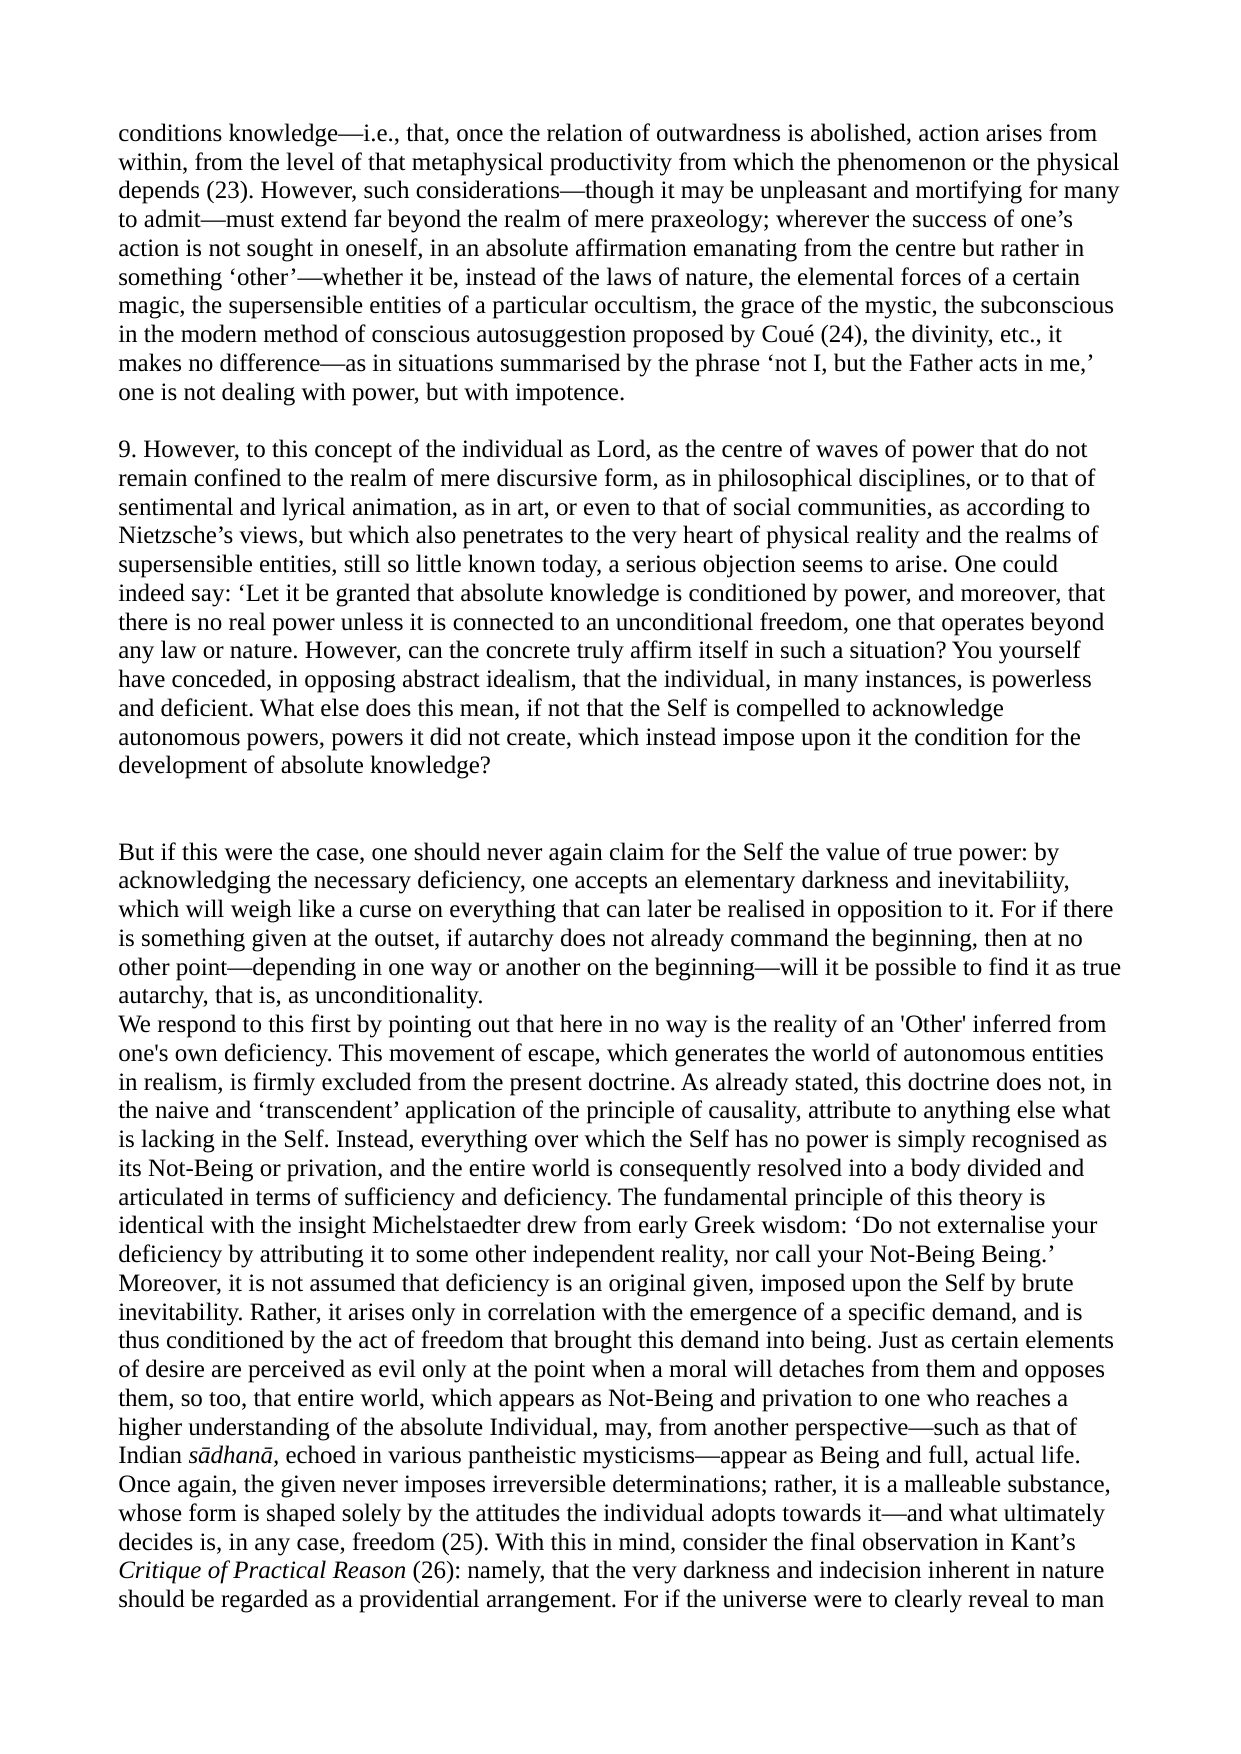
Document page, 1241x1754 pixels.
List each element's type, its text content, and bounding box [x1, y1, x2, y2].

text But if this were the case, one should never again claim for the Self the value of true power: by acknowledging the necessary deficiency, one accepts an elementary darkness and inevitabiliity, which will weigh like a curse on everything that can later be realised in opposition to it. For if there is something given at the outset, if autarchy does not already command the beginning, then at no other point—depending in one way or another on the beginning—will it be possible to find it as true autarchy, that is, as unconditionality. [118, 837, 1122, 1009]
text We respond to this first by pointing out that here in no way is the reality of an 'Other' inferred from one's own deficiency. This movement of escape, which generates the world of autonomous entities in realism, is firmly excluded from the present doctrine. As already stated, this doctrine does not, in the naive and ‘transcendent’ application of the principle of causality, attribute to anything else what is lacking in the Self. Instead, everything over which the Self has no power is simply recognised as its Not-Being or privation, and the entire world is consequently resolved into a body divided and articulated in terms of sufficiency and deficiency. The fundamental principle of this theory is identical with the insight Michelstaedter drew from early Greek wisdom: ‘Do not externalise your deficiency by attributing it to some other independent reality, nor call your Not-Being Being.’ Moreover, it is not assumed that deficiency is an original given, imposed upon the Self by brute inevitability. Rather, it arises only in correlation with the emergence of a specific demand, and is thus conditioned by the act of freedom that brought this demand into being. Just as certain elements of desire are perceived as evil only at the point when a moral will detaches from them and opposes them, so too, that entire world, which appears as Not-Being and privation to one who reaches a higher understanding of the absolute Individual, may, from another perspective—such as that of Indian sādhanā, echoed in various pantheistic mysticisms—appear as Being and full, actual life. Once again, the given never imposes irreversible determinations; rather, it is a malleable substance, whose form is shaped solely by the attitudes the individual adopts towards it—and what ultimately decides is, in any case, freedom (25). With this in mind, consider the final observation in Kant’s Critique of Practical Reason (26): namely, that the very darkness and indecision inherent in nature should be regarded as a providential arrangement. For if the universe were to clearly reveal to man [118, 1009, 1122, 1613]
text conditions knowledge—i.e., that, once the relation of outwardness is abolished, action arises from within, from the level of that metaphysical productivity from which the phenomenon or the physical depends (23). However, such considerations—though it may be unpleasant and mortifying for many to admit—must extend far beyond the realm of mere praxeology; wherever the success of one’s action is not sought in oneself, in an absolute affirmation emanating from the centre but rather in something ‘other’—whether it be, instead of the laws of nature, the elemental forces of a certain magic, the supersensible entities of a particular occultism, the grace of the mystic, the subconscious in the modern method of conscious autosuggestion proposed by Coué (24), the divinity, etc., it makes no difference—as in situations summarised by the phrase ‘not I, but the Father acts in me,’ one is not dealing with power, but with impotence. [118, 118, 1122, 406]
text 9. However, to this concept of the individual as Lord, as the centre of waves of power that do not remain confined to the realm of mere discursive form, as in philosophical disciplines, or to that of sentimental and lyrical animation, as in art, or even to that of social communities, as according to Nietzsche’s views, but which also penetrates to the very heart of physical reality and the realms of supersensible entities, still so little known today, a serious objection seems to arise. One could indeed say: ‘Let it be granted that absolute knowledge is conditioned by power, and moreover, that there is no real power unless it is connected to an unconditional freedom, one that operates beyond any law or nature. However, can the concrete truly affirm itself in such a situation? You yourself have conceded, in opposing abstract idealism, that the individual, in many instances, is powerless and deficient. What else does this mean, if not that the Self is compelled to acknowledge autonomous powers, powers it did not create, which instead impose upon it the condition for the development of absolute knowledge? [118, 434, 1122, 779]
